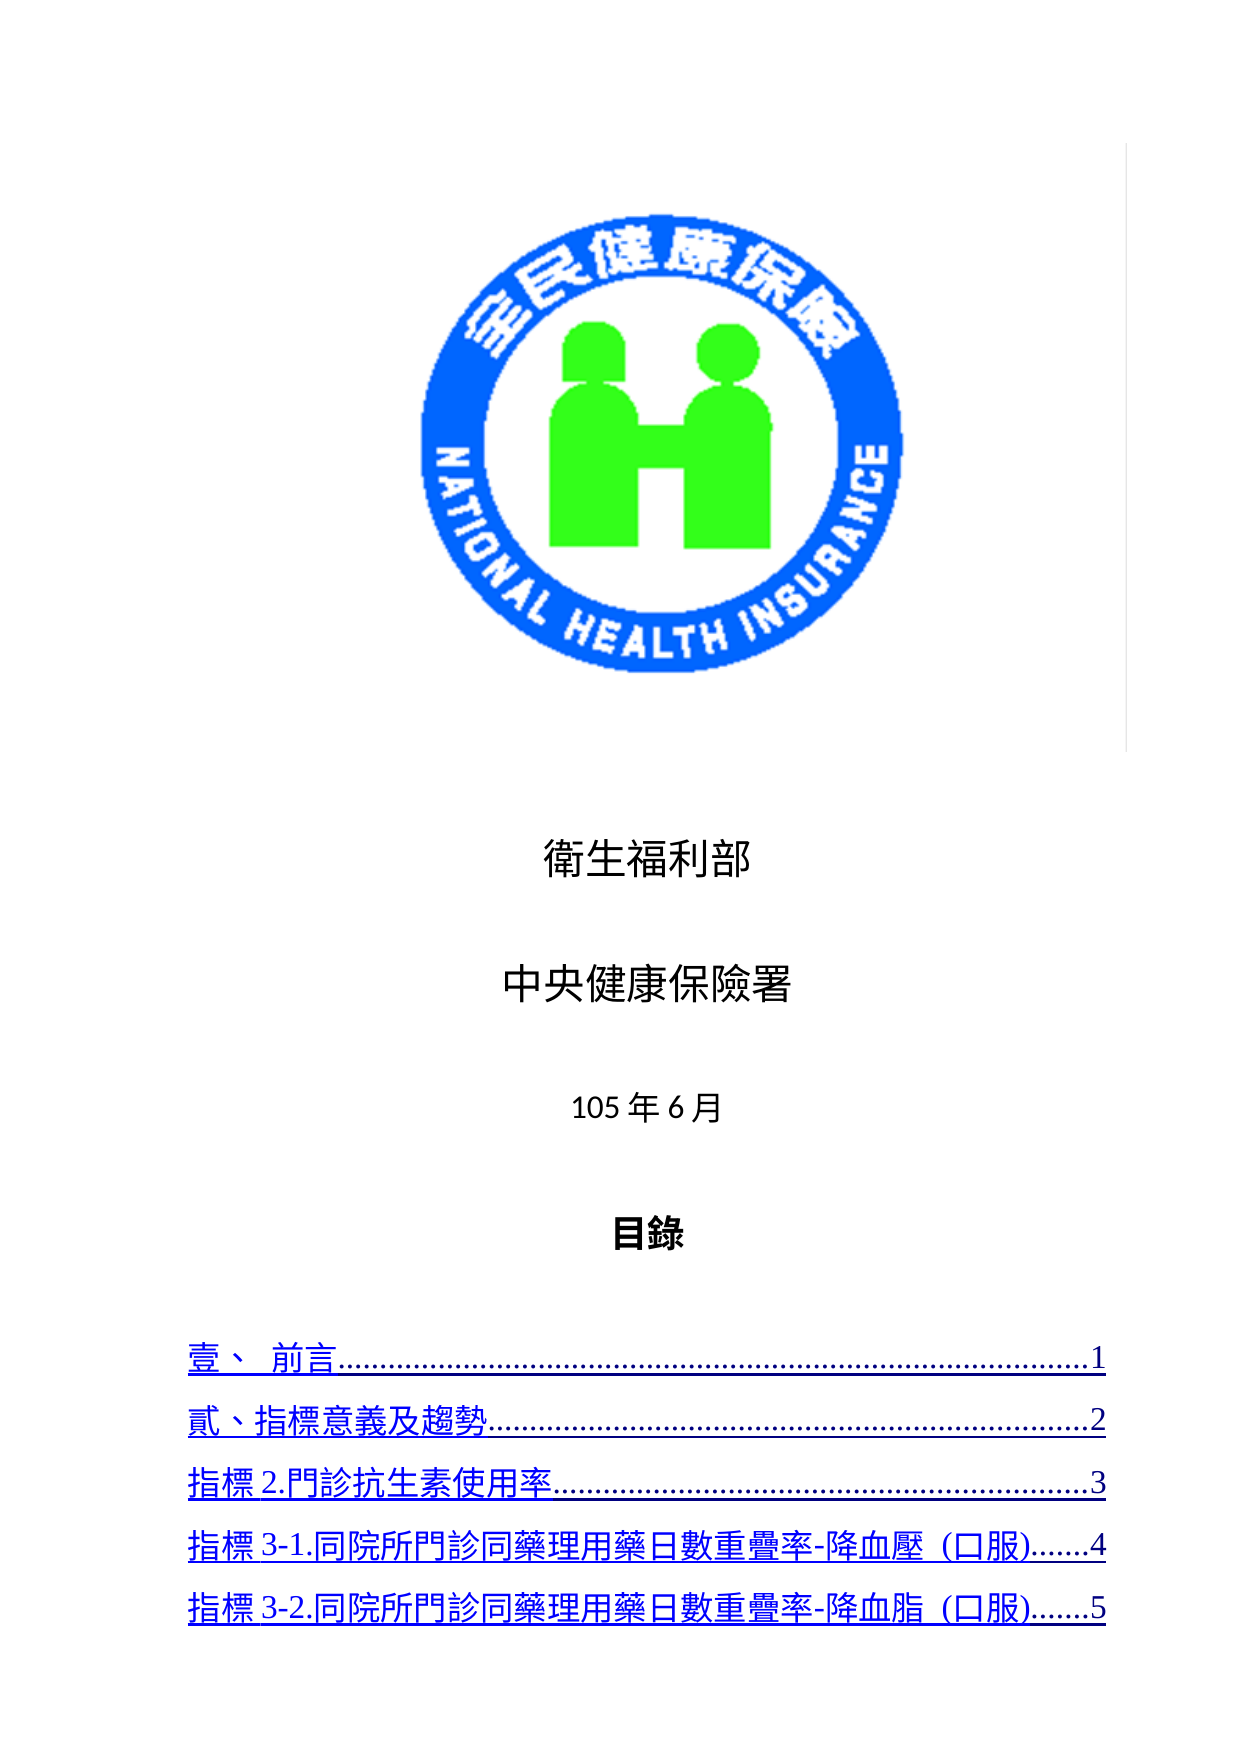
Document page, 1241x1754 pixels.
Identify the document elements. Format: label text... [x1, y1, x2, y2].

text 指標2.門診抗生素使用率 3 [187, 1439, 1107, 1502]
text 指標3-2.同院所門診同藥理用藥日數重疊率-降血脂 (口服) 5 [187, 1564, 1107, 1627]
text 貳、指標意義及趨勢 2 [187, 1377, 1107, 1439]
text 衛生福利部 [187, 814, 1107, 877]
text 指標3-1.同院所門診同藥理用藥日數重疊率-降血壓 (口服) 4 [187, 1502, 1107, 1564]
text 壹、 前言 1 [187, 1314, 1107, 1377]
text 105年6月 [186, 1064, 1107, 1127]
text 中央健康保險署 [187, 939, 1107, 1002]
text 目錄 [187, 1189, 1107, 1252]
